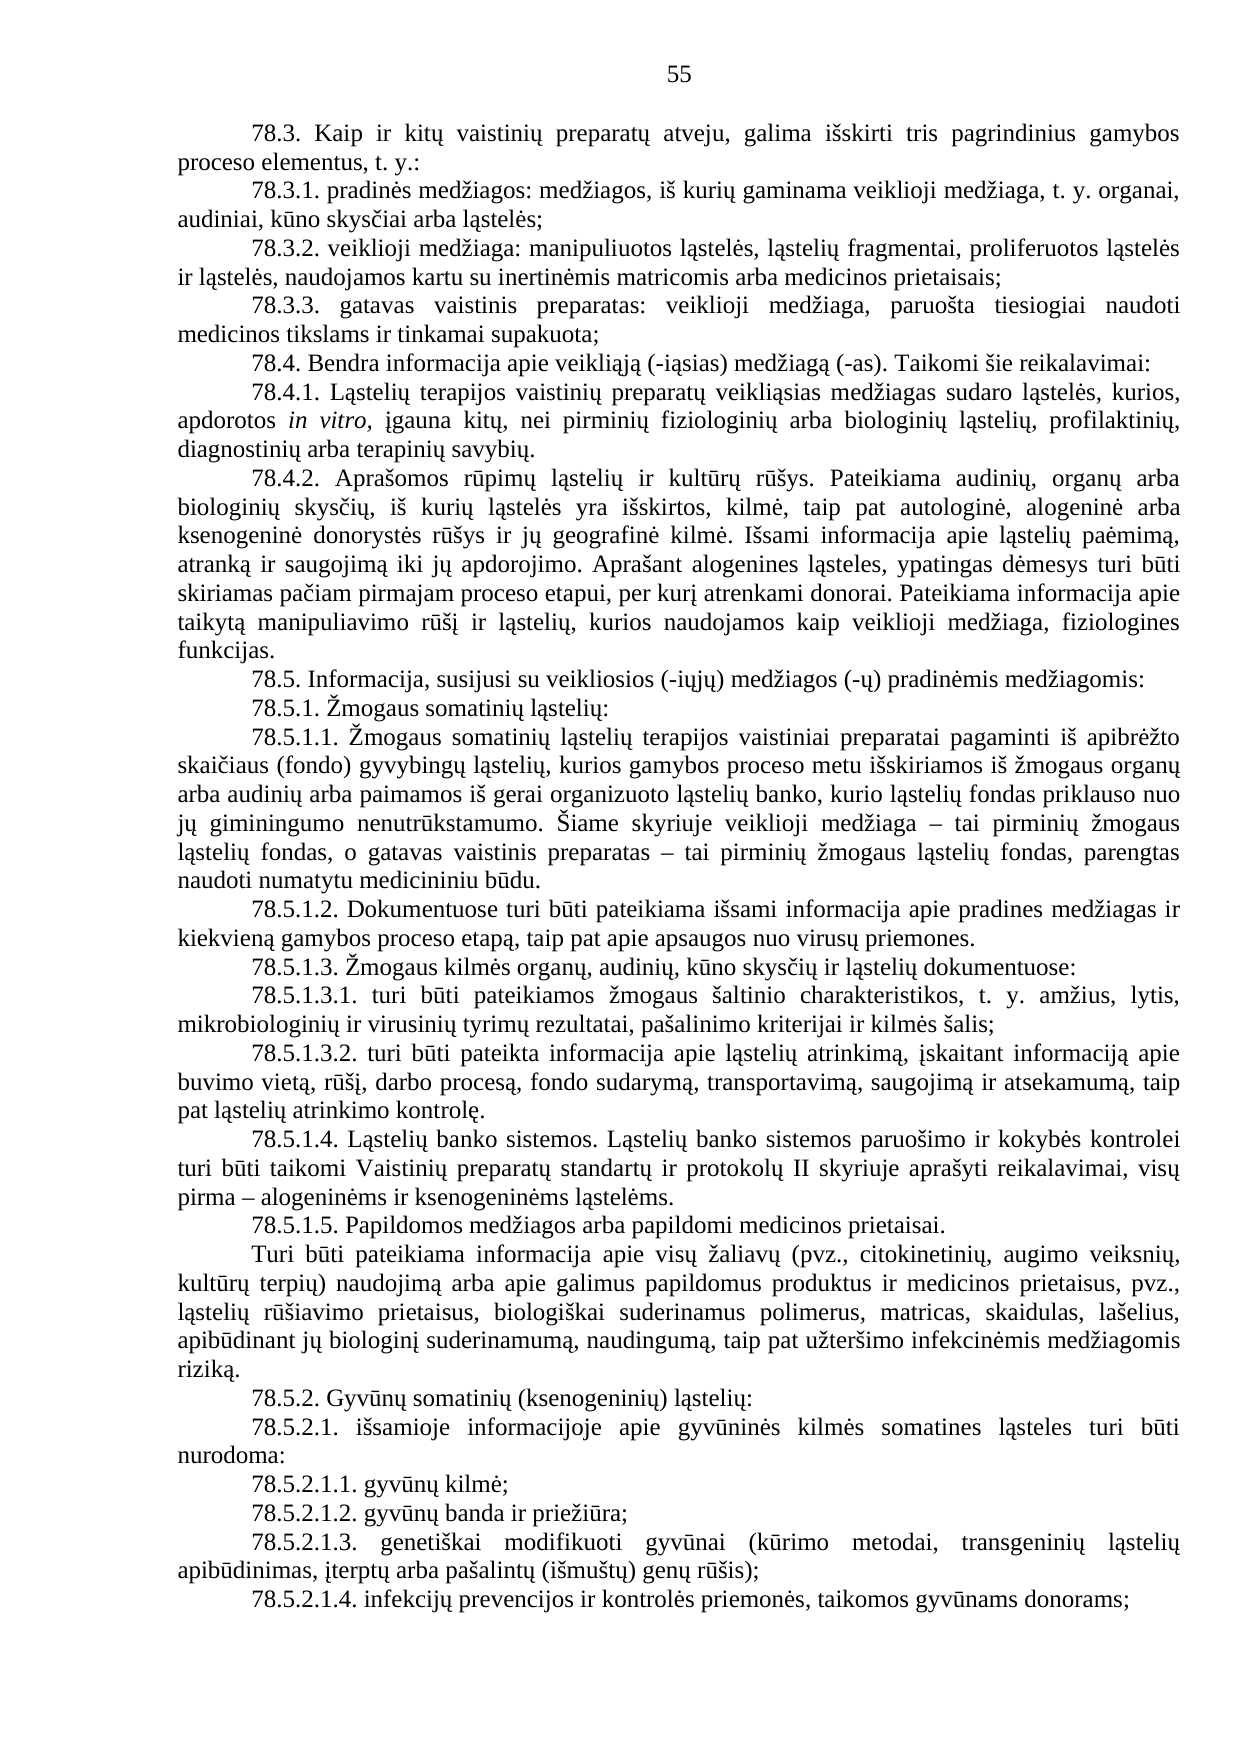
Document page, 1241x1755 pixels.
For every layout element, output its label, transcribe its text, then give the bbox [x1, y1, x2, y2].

text 78.5.2.1.2. gyvūnų banda ir priežiūra; [177, 1498, 1181, 1527]
text 78.5.1. Žmogaus somatinių ląstelių: [177, 693, 1181, 722]
text 78.5.2.1.1. gyvūnų kilmė; [177, 1469, 1181, 1498]
text 78.5. Informacija, susijusi su veikliosios (-iųjų) medžiagos (-ų) pradinėmis medžiagomis: [177, 664, 1181, 693]
text 78.3.1. pradinės medžiagos: medžiagos, iš kurių gaminama veiklioji medžiaga, t. y. organai, audiniai, kūno skysčiai arba ląstelės; [177, 176, 1181, 233]
text 78.3.3. gatavas vaistinis preparatas: veiklioji medžiaga, paruošta tiesiogiai naudoti medicinos tikslams ir tinkamai supakuota; [177, 291, 1181, 348]
text 78.5.1.1. Žmogaus somatinių ląstelių terapijos vaistiniai preparatai pagaminti iš apibrėžto skaičiaus (fondo) gyvybingų ląstelių, kurios gamybos proceso metu išskiriamos iš žmogaus organų arba audinių arba paimamos iš gerai organizuoto ląstelių banko, kurio ląstelių fondas priklauso nuo jų giminingumo nenutrūkstamumo. Šiame skyriuje veiklioji medžiaga – tai pirminių žmogaus ląstelių fondas, o gatavas vaistinis preparatas – tai pirminių žmogaus ląstelių fondas, parengtas naudoti numatytu medicininiu būdu. [177, 722, 1181, 894]
text 78.5.1.3. Žmogaus kilmės organų, audinių, kūno skysčių ir ląstelių dokumentuose: [177, 952, 1181, 981]
text 78.5.2.1. išsamioje informacijoje apie gyvūninės kilmės somatines ląsteles turi būti nurodoma: [177, 1412, 1181, 1469]
text 78.5.1.3.2. turi būti pateikta informacija apie ląstelių atrinkimą, įskaitant informaciją apie buvimo vietą, rūšį, darbo procesą, fondo sudarymą, transportavimą, saugojimą ir atsekamumą, taip pat ląstelių atrinkimo kontrolę. [177, 1038, 1181, 1124]
text 78.5.1.3.1. turi būti pateikiamos žmogaus šaltinio charakteristikos, t. y. amžius, lytis, mikrobiologinių ir virusinių tyrimų rezultatai, pašalinimo kriterijai ir kilmės šalis; [177, 981, 1181, 1038]
text 78.3. Kaip ir kitų vaistinių preparatų atveju, galima išskirti tris pagrindinius gamybos proceso elementus, t. y.: [177, 118, 1181, 176]
text 78.4.2. Aprašomos rūpimų ląstelių ir kultūrų rūšys. Pateikiama audinių, organų arba biologinių skysčių, iš kurių ląstelės yra išskirtos, kilmė, taip pat autologinė, alogeninė arba ksenogeninė donorystės rūšys ir jų geografinė kilmė. Išsami informacija apie ląstelių paėmimą, atranką ir saugojimą iki jų apdorojimo. Aprašant alogenines ląsteles, ypatingas dėmesys turi būti skiriamas pačiam pirmajam proceso etapui, per kurį atrenkami donorai. Pateikiama informacija apie taikytą manipuliavimo rūšį ir ląstelių, kurios naudojamos kaip veiklioji medžiaga, fiziologines funkcijas. [177, 463, 1181, 664]
text 78.5.2.1.3. genetiškai modifikuoti gyvūnai (kūrimo metodai, transgeninių ląstelių apibūdinimas, įterptų arba pašalintų (išmuštų) genų rūšis); [177, 1527, 1181, 1584]
text 78.5.2.1.4. infekcijų prevencijos ir kontrolės priemonės, taikomos gyvūnams donorams; [177, 1584, 1181, 1613]
text 78.5.1.2. Dokumentuose turi būti pateikiama išsami informacija apie pradines medžiagas ir kiekvieną gamybos proceso etapą, taip pat apie apsaugos nuo virusų priemones. [177, 894, 1181, 952]
text Turi būti pateikiama informacija apie visų žaliavų (pvz., citokinetinių, augimo veiksnių, kultūrų terpių) naudojimą arba apie galimus papildomus produktus ir medicinos prietaisus, pvz., ląstelių rūšiavimo prietaisus, biologiškai suderinamus polimerus, matricas, skaidulas, lašelius, apibūdinant jų biologinį suderinamumą, naudingumą, taip pat užteršimo infekcinėmis medžiagomis riziką. [177, 1239, 1181, 1383]
text 78.3.2. veiklioji medžiaga: manipuliuotos ląstelės, ląstelių fragmentai, proliferuotos ląstelės ir ląstelės, naudojamos kartu su inertinėmis matricomis arba medicinos prietaisais; [177, 233, 1181, 291]
text 78.5.2. Gyvūnų somatinių (ksenogeninių) ląstelių: [177, 1383, 1181, 1412]
text 78.5.1.5. Papildomos medžiagos arba papildomi medicinos prietaisai. [177, 1211, 1181, 1239]
text 78.5.1.4. Ląstelių banko sistemos. Ląstelių banko sistemos paruošimo ir kokybės kontrolei turi būti taikomi Vaistinių preparatų standartų ir protokolų II skyriuje aprašyti reikalavimai, visų pirma – alogeninėms ir ksenogeninėms ląstelėms. [177, 1124, 1181, 1211]
text 78.4.1. Ląstelių terapijos vaistinių preparatų veikliąsias medžiagas sudaro ląstelės, kurios, apdorotos in vitro, įgauna kitų, nei pirminių fiziologinių arba biologinių ląstelių, profilaktinių, diagnostinių arba terapinių savybių. [177, 377, 1181, 463]
text 78.4. Bendra informacija apie veikliąją (-iąsias) medžiagą (-as). Taikomi šie reikalavimai: [177, 348, 1181, 377]
